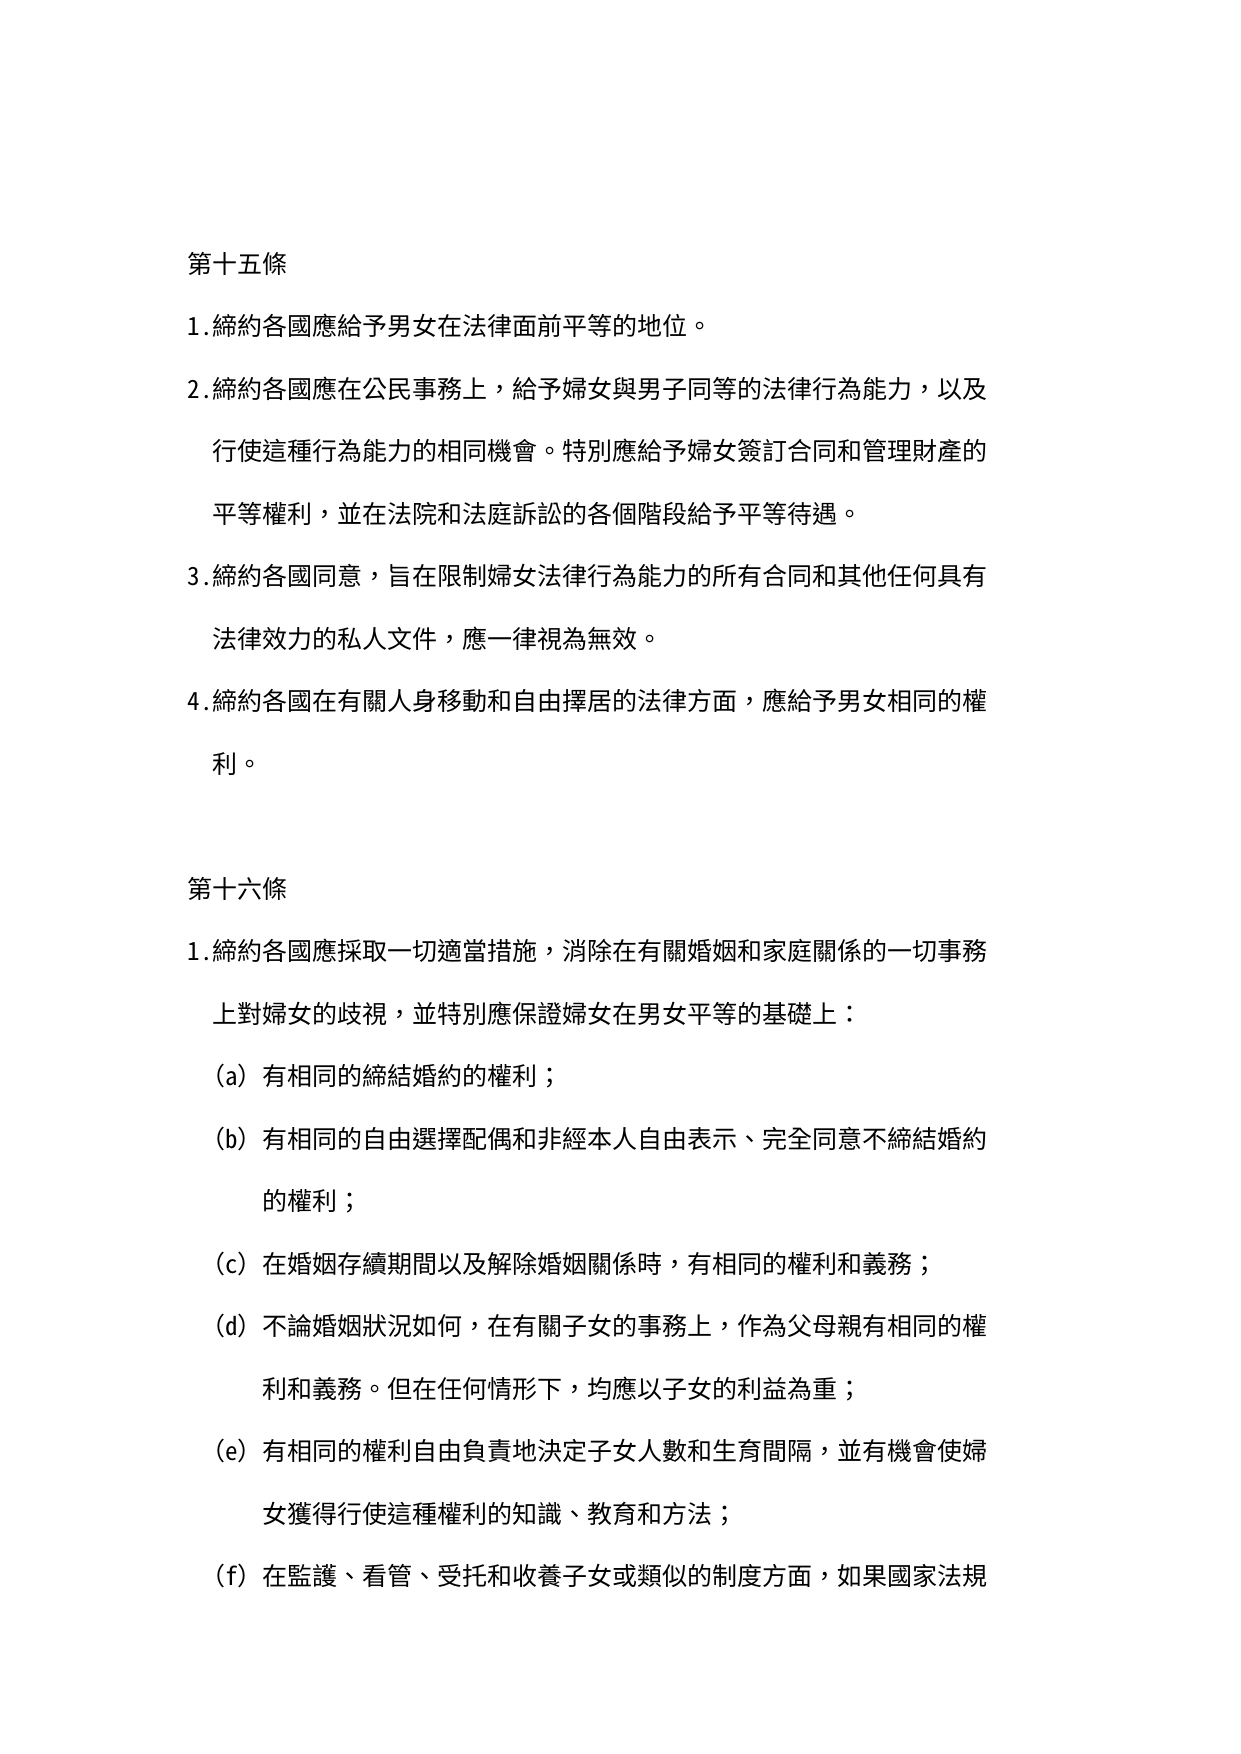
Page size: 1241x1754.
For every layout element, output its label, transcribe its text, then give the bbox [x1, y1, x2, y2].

text 行使這種行為能力的相同機會。特別應給予婦女簽訂合同和管理財產的 [187, 408, 1053, 471]
text 的權利； [187, 1158, 1053, 1221]
text （f）在監護、看管、受托和收養子女或類似的制度方面，如果國家法規 [187, 1533, 1053, 1596]
text 利。 [187, 721, 1053, 783]
text 1.締約各國應給予男女在法律面前平等的地位。 [187, 283, 1053, 346]
text 第十五條 [187, 221, 1053, 283]
text 平等權利，並在法院和法庭訴訟的各個階段給予平等待遇。 [187, 471, 1053, 533]
text （e）有相同的權利自由負責地決定子女人數和生育間隔，並有機會使婦 [187, 1408, 1053, 1471]
text 女獲得行使這種權利的知識、教育和方法； [187, 1471, 1053, 1533]
text 1.締約各國應採取一切適當措施，消除在有關婚姻和家庭關係的一切事務 [187, 908, 1053, 971]
text （a）有相同的締結婚約的權利； [187, 1033, 1053, 1096]
text （b）有相同的自由選擇配偶和非經本人自由表示、完全同意不締結婚約 [187, 1096, 1053, 1158]
text （c）在婚姻存續期間以及解除婚姻關係時，有相同的權利和義務； [187, 1221, 1053, 1283]
text 2.締約各國應在公民事務上，給予婦女與男子同等的法律行為能力，以及 [187, 346, 1053, 408]
text 法律效力的私人文件，應一律視為無效。 [187, 596, 1053, 658]
text 4.締約各國在有關人身移動和自由擇居的法律方面，應給予男女相同的權 [187, 658, 1053, 721]
text 上對婦女的歧視，並特別應保證婦女在男女平等的基礎上： [187, 971, 1053, 1033]
text 利和義務。但在任何情形下，均應以子女的利益為重； [187, 1346, 1053, 1408]
text 第十六條 [187, 846, 1053, 908]
text 3.締約各國同意，旨在限制婦女法律行為能力的所有合同和其他任何具有 [187, 533, 1053, 596]
text （d）不論婚姻狀況如何，在有關子女的事務上，作為父母親有相同的權 [187, 1283, 1053, 1346]
